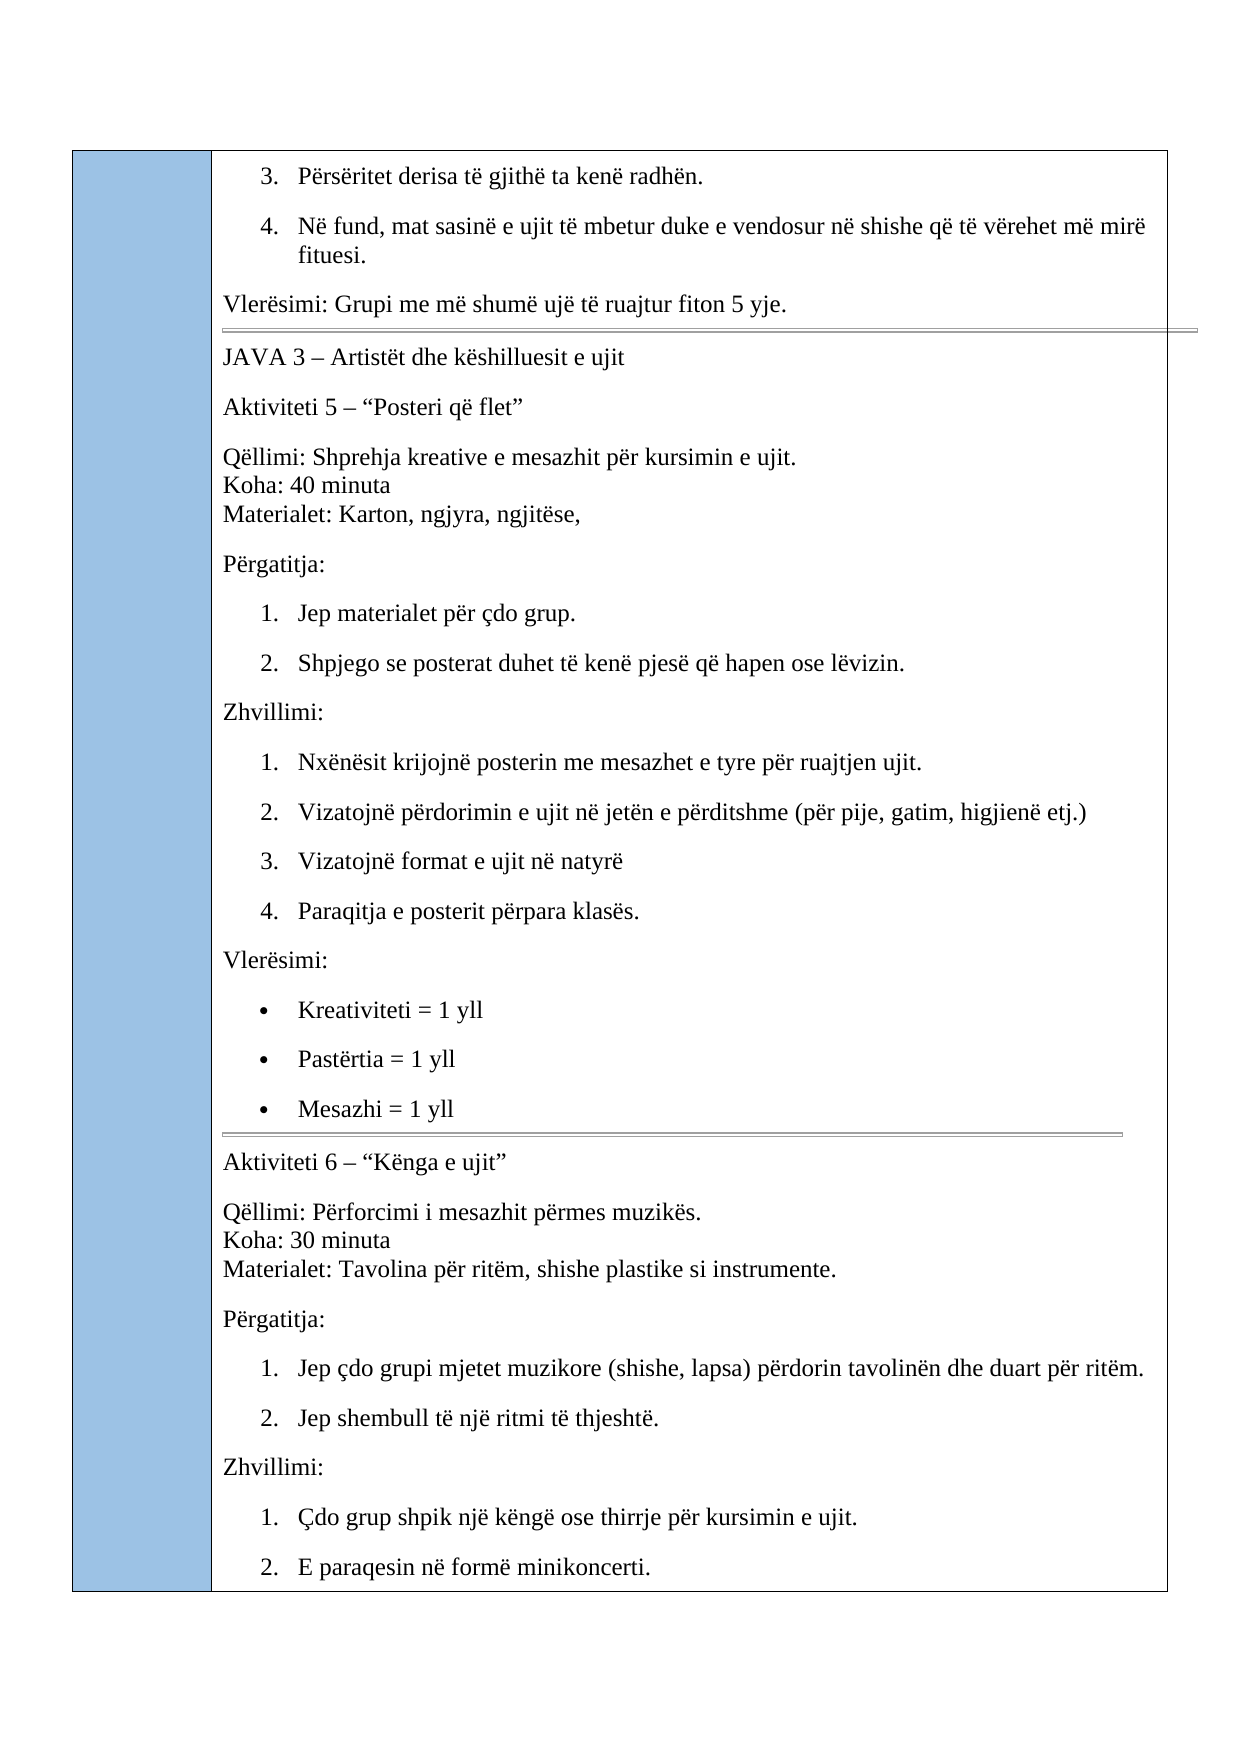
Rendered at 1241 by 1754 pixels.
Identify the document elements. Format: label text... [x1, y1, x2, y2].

table_cell JAVA 1 – Zbulimi i misionit Nxënësit njoftohen me projektin, ecurinë dhe kohëzgjatjen e tij. Aktiviteti 1– Loja “Rruga e pikave” Qëllimi: Nxënësit dallojnë veprimet e mira dhe të këqija për kursimin e ujit. Koha: 40 minuta Materialet: Pika blu letre, foto të veprimeve të mira dhe me shpërdorim uji. Përgatitja: Krijo një shteg në dysheme me pika blu letre. Vendos një foto në çdo pikë (një veprim i mirë ose i keq). Zhvillimi: Nxënësit ecin në shteg me radhë. Në çdo pikë, shohin foton dhe thonë nëse është veprim i mirë apo i keq. Vetëm nëse përgjigjen saktë, kalojnë në pikën tjetër. Gara zhvillohet në grupe – kush e mbaron i pari, fiton. Vlerësimi: Përfundimi i shtegut = 2 yje Çdo përgjigje e saktë = 1 yll JAVA 2 – Shkencëtarët e vegjël të ujit Aktiviteti 3 – Eksperimenti “Magjia e ujit” Qëllimi: Nxënësit shohin si lëviz uji dhe pse duhet ta ruajmë. Koha: 40 minuta Materialet: 2 gota për grup, ujë, ngjyrues ushqimor, letër kuzhine. Përgatitja: Mbush njërën gotë me ujë dhe shto ngjyrues. Lëre tjetrën bosh. Përgatit shirita letre kuzhine për lidhjen e gotave. Zhvillimi: Çdo grup vendos shiritin e letrës mes dy gotave. Vëzhgojnë si uji me ngjyrë kalon në gotën bosh. Diskuto me ta: si lëviz uji në natyrë (cikli i ujit). Çdo grup shpjegon çfarë pa dhe pse duhet ta ruajmë ujin. Vlerësimi: Grupi me shpjegimin më të mirë fiton 3 yje. Aktiviteti 4 – “Gara e pikave” Qëllimi: Nxënësit kuptojnë se sa është e vështirë të ruash ujin. Koha: 40 minuta Materialet: Shishe të vogla, lugë, enë për ujë, pengesa (karrige, libra, shkopinj). Përgatitja: Vendos dy enë (një me ujë, një bosh) në skaje të klasës. Vendos pengesa mes tyre. Përgatit lugë për secilin nxënës. Zhvillimi: Nxënësit mbushin lugën me ujë dhe ecin përmes pengesave pa e derdhur. E derdhin ujin në enën bosh. Përsëritet derisa të gjithë ta kenë radhën. Në fund, mat sasinë e ujit të mbetur duke e vendosur në shishe që të vërehet më mirë fituesi. Vlerësimi: Grupi me më shumë ujë të ruajtur fiton 5 yje. JAVA 3 – Artistët dhe këshilluesit e ujit Aktiviteti 5 – “Posteri që flet” Qëllimi: Shprehja kreative e mesazhit për kursimin e ujit. Koha: 40 minuta Materialet: Karton, ngjyra, ngjitëse, Përgatitja: Jep materialet për çdo grup. Shpjego se posterat duhet të kenë pjesë që hapen ose lëvizin. Zhvillimi: Nxënësit krijojnë posterin me mesazhet e tyre për ruajtjen ujit. Vizatojnë përdorimin e ujit në jetën e përditshme (për pije, gatim, higjienë etj.) Vizatojnë format e ujit në natyrë Paraqitja e posterit përpara klasës. Vlerësimi: Kreativiteti = 1 yll Pastërtia = 1 yll Mesazhi = 1 yll Aktiviteti 6 – “Kënga e ujit” Qëllimi: Përforcimi i mesazhit përmes muzikës. Koha: 30 minuta Materialet: Tavolina për ritëm, shishe plastike si instrumente. Përgatitja: Jep çdo grupi mjetet muzikore (shishe, lapsa) përdorin tavolinën dhe duart për ritëm. Jep shembull të një ritmi të thjeshtë. Zhvillimi: Çdo grup shpik një këngë ose thirrje për kursimin e ujit. E paraqesin në formë minikoncerti. Klasa voton këngën më të këndshme. Vlerësimi: Grupi fitues merr 3 yje. JAVA 4 – Festa e Ujit Aktiviteti 7 – “loja i ujit” Qëllimi: Përmbledhje e të mësuarit përmes lojërave. Koha: 40 minuta Materialet: Kuti plastike ose metalike, tapat e shisheve (kapakët), me ngjyra të ndryshme, kapës rrobash. Përgatitja: Nxënësit sjellin tapat e shisheve (kapakët), me ngjyra të ndryshme, ndërsa mësuesi/ja sjellë kapëset e rrobave. Ena mbushet me ujë. U shpjegohen rregullat e lojës, brenda 2 minutave duhet të nxjerrin sa më shumë tapa. Përdoret kohëmatësi. Zhvillimi: Grupet kalojnë me radhë tek kutia e mbushur me ujë. Gara fillon ma nga tre nxënës njëkohësisht. Mësuesi/ja shikon ecurinë dhe numëron tapat e mbledhur të çdo grupi. Vlerësimi: Çdo tapë = 1 yll. Aktiviteti 8 – Mbyllja e projektit Qëllimi: Motivim dhe shpërblim për të gjithë. Koha: 30 minuta Materialet: Certifikata ose letër motivuese Përgatitja: Përgatit certifikatë ose letra motivuese për projektin e përfunduar, Zhvillimi: Llogaritja e yjeve të çdo grupi. Shpërndarja e certifikatave ose letër motivuese për të gjithë. Vlerësimi: Të gjithë fitojnë shpërblim (theksi tek pjesëmarrja). [212, 151, 1167, 1591]
table_cell [73, 151, 211, 1591]
